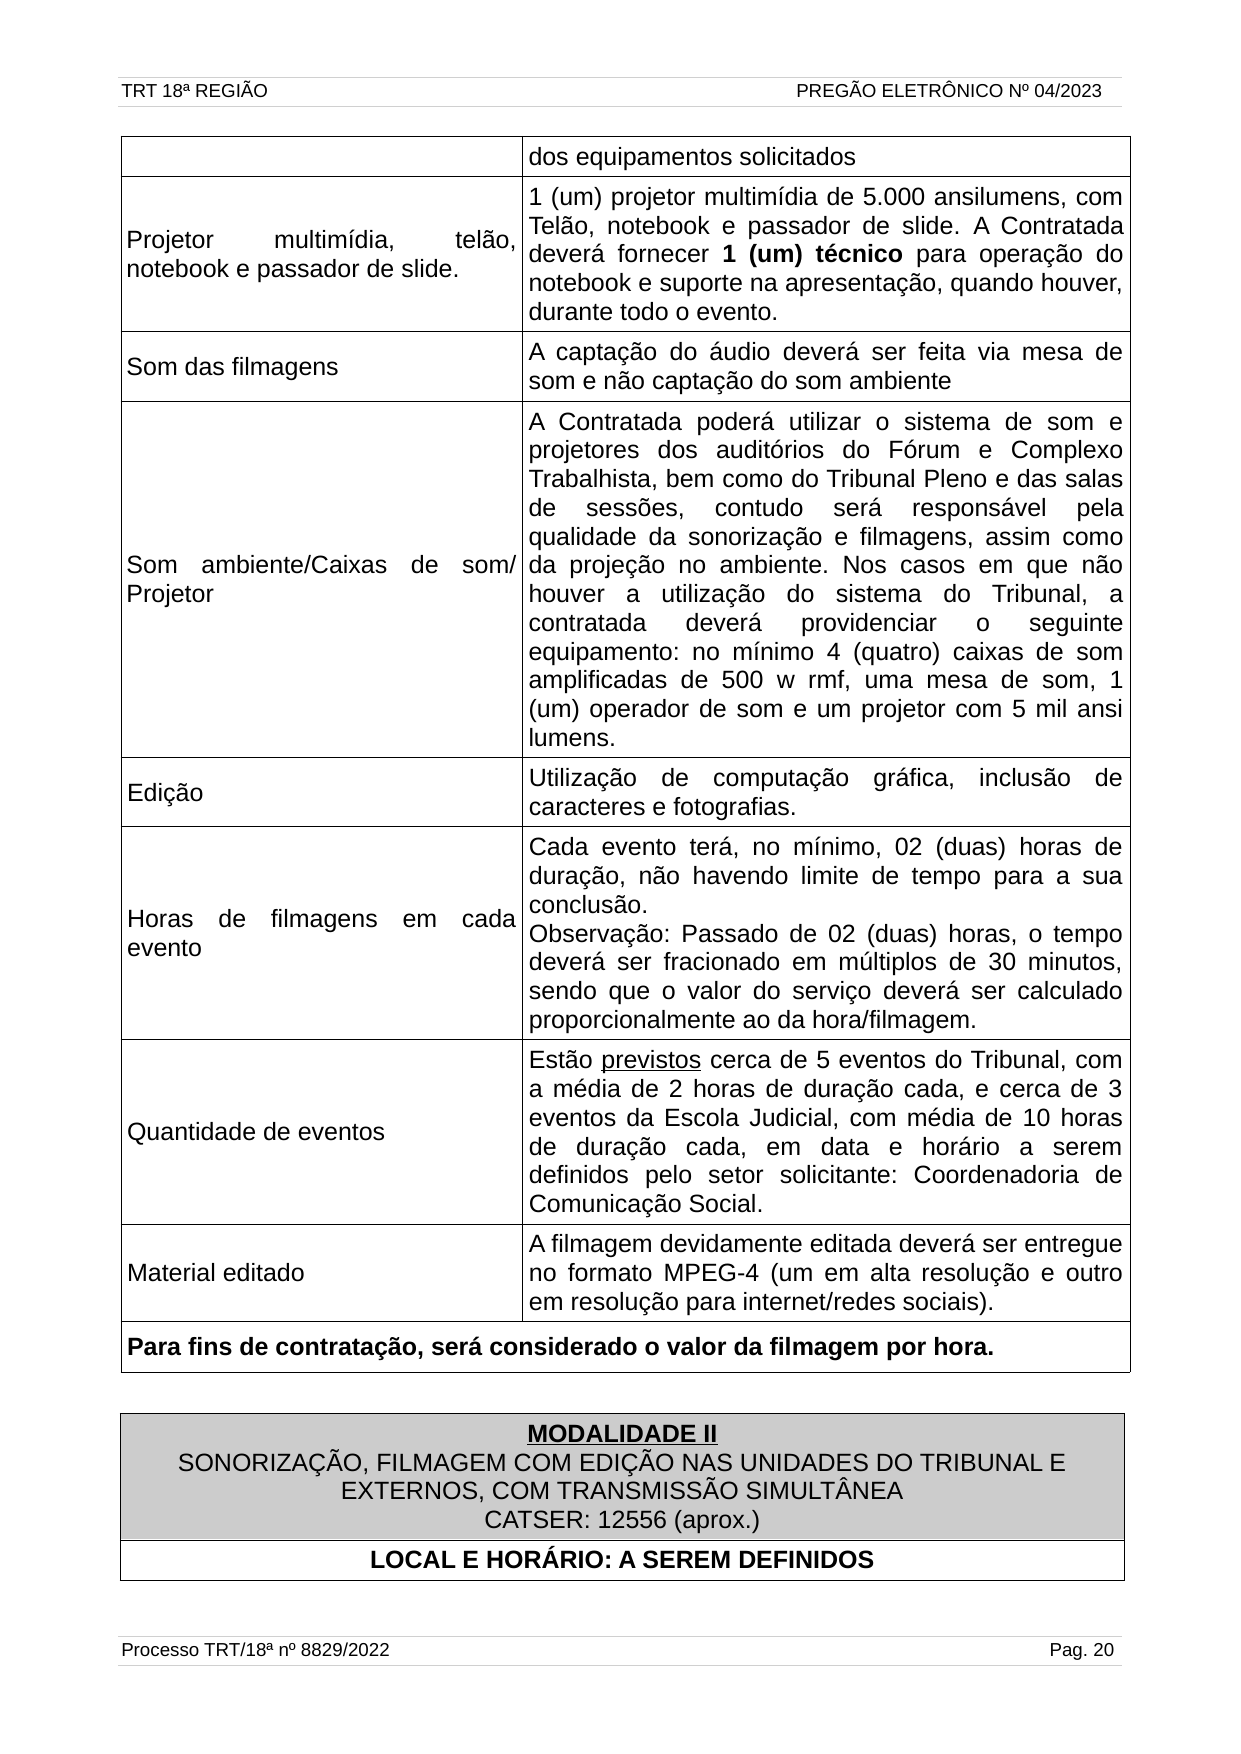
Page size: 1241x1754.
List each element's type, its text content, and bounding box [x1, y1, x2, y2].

table_cell Horas de filmagens em cada evento [122, 827, 522, 1039]
table_cell Estão previstos cerca de 5 eventos do Tribunal, com a média de 2 horas de duração cada, e cerca de 3 eventos da Escola Judicial, com média de 10 horas de duração cada, em data e horário a serem definidos pelo setor solicitante: Coordenadoria de Comunicação Social. [523, 1040, 1130, 1223]
table_cell Cada evento terá, no mínimo, 02 (duas) horas de duração, não havendo limite de tempo para a sua conclusão. Observação: Passado de 02 (duas) horas, o tempo deverá ser fracionado em múltiplos de 30 minutos, sendo que o valor do serviço deverá ser calculado proporcionalmente ao da hora/filmagem. [523, 827, 1130, 1039]
table_cell Edição [122, 758, 522, 826]
table_cell Para fins de contratação, será considerado o valor da filmagem por hora. [122, 1322, 1130, 1372]
table_cell Material editado [122, 1225, 522, 1321]
table_cell 1 (um) projetor multimídia de 5.000 ansilumens, com Telão, notebook e passador de slide. A Contratada deverá fornecer 1 (um) técnico para operação do notebook e suporte na apresentação, quando houver, durante todo o evento. [523, 177, 1130, 331]
table_cell A Contratada poderá utilizar o sistema de som e projetores dos auditórios do Fórum e Complexo Trabalhista, bem como do Tribunal Pleno e das salas de sessões, contudo será responsável pela qualidade da sonorização e filmagens, assim como da projeção no ambiente. Nos casos em que não houver a utilização do sistema do Tribunal, a contratada deverá providenciar o seguinte equipamento: no mínimo 4 (quatro) caixas de som amplificadas de 500 w rmf, uma mesa de som, 1 (um) operador de som e um projetor com 5 mil ansi lumens. [523, 402, 1130, 757]
table_cell [122, 137, 522, 176]
table_cell A captação do áudio deverá ser feita via mesa de som e não captação do som ambiente [523, 332, 1130, 401]
table_cell A filmagem devidamente editada deverá ser entregue no formato MPEG-4 (um em alta resolução e outro em resolução para internet/redes sociais). [523, 1225, 1130, 1321]
table_header MODALIDADE II SONORIZAÇÃO, FILMAGEM COM EDIÇÃO NAS UNIDADES DO TRIBUNAL E EXTERNOS, COM TRANSMISSÃO SIMULTÂNEA CATSER: 12556 (aprox.) [121, 1414, 1124, 1539]
table_cell Som ambiente/Caixas de som/ Projetor [122, 402, 522, 757]
table_cell Utilização de computação gráfica, inclusão de caracteres e fotografias. [523, 758, 1130, 826]
table_cell Som das filmagens [122, 332, 522, 401]
table_cell Projetor multimídia, telão, notebook e passador de slide. [122, 177, 522, 331]
table_cell dos equipamentos solicitados [523, 137, 1130, 176]
table_cell Quantidade de eventos [122, 1040, 522, 1223]
table_cell LOCAL E HORÁRIO: A SEREM DEFINIDOS [121, 1541, 1124, 1580]
